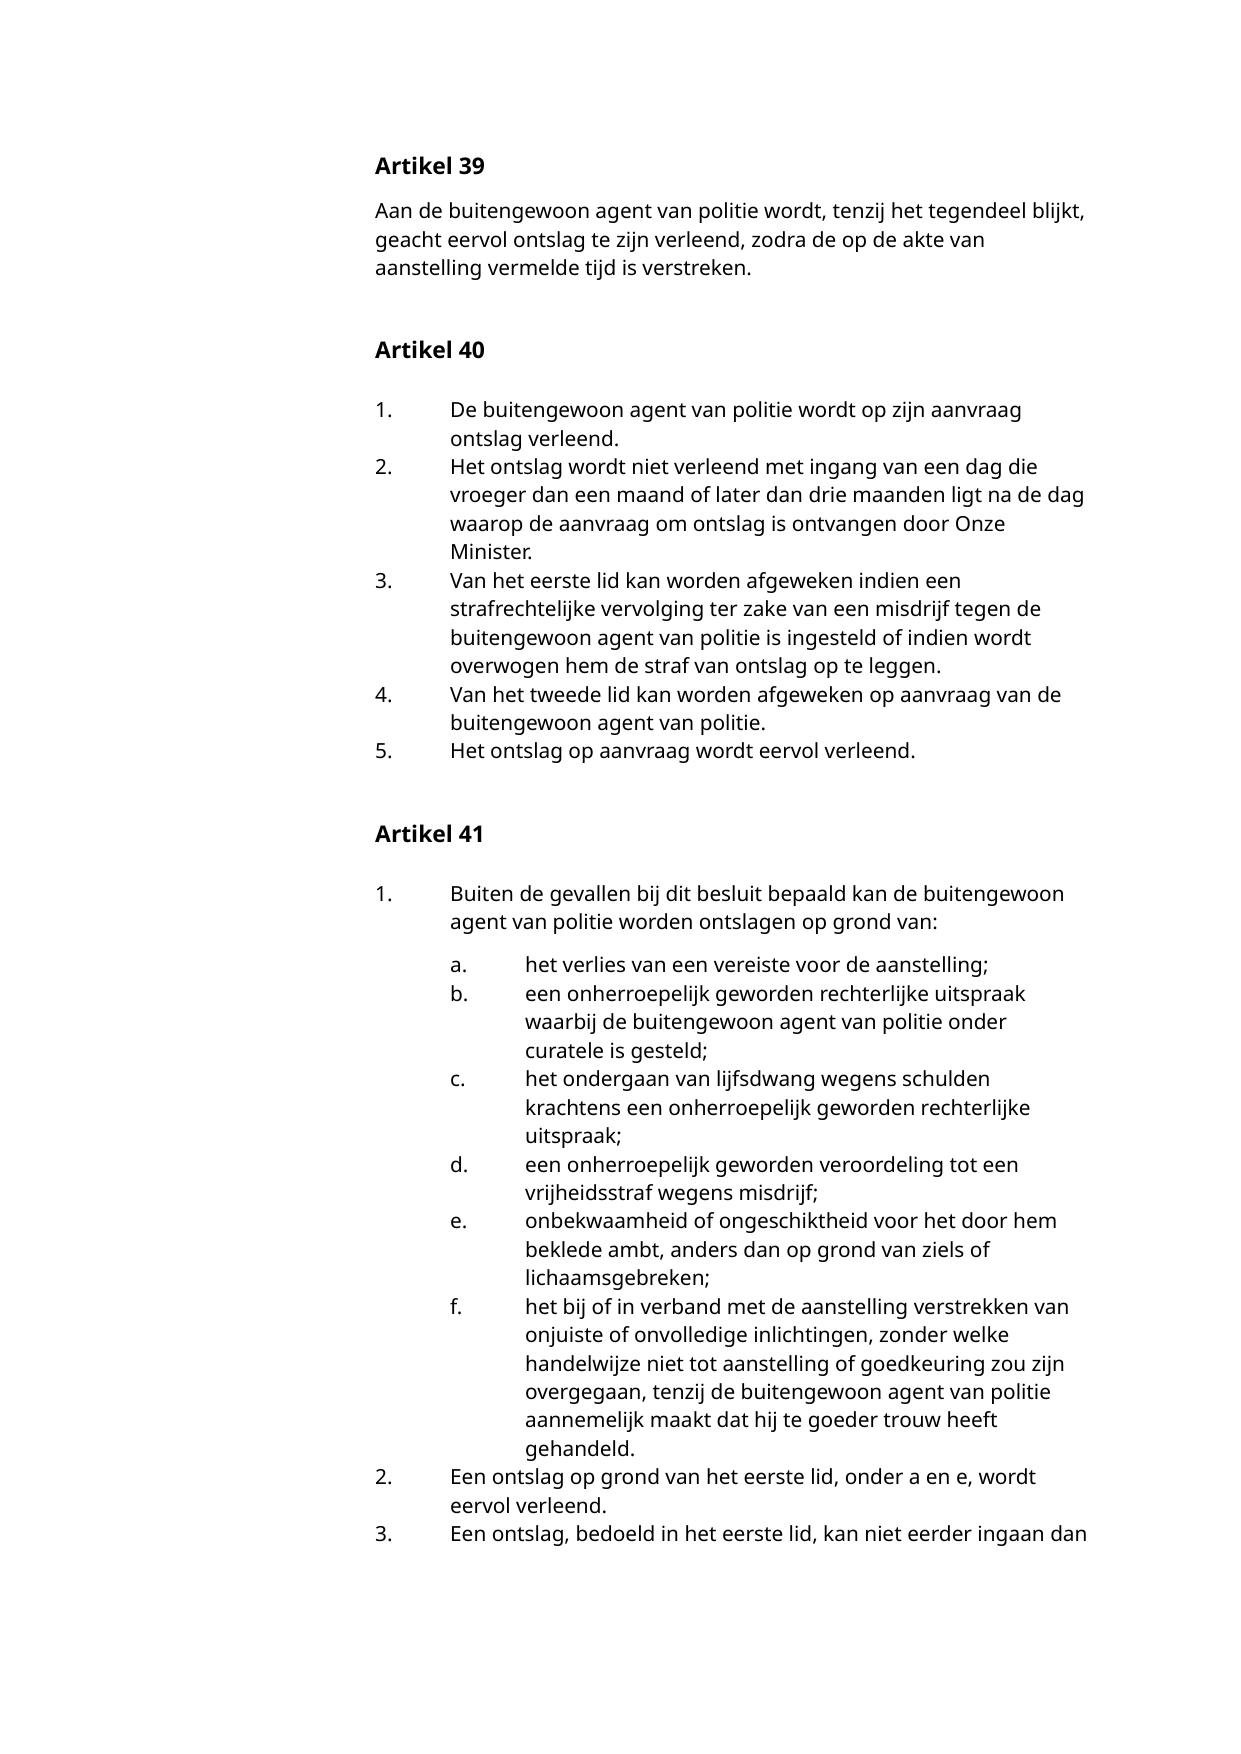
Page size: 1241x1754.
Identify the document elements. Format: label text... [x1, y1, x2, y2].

subtitle Artikel 41 [375, 817, 1090, 849]
list het ondergaan van lijfsdwang wegens schulden krachtens een onherroepelijk geworden rechterlijke uitspraak; [450, 1064, 1090, 1150]
list Buiten de gevallen bij dit besluit bepaald kan de buitengewoon agent van politie worden ontslagen op grond van: [375, 879, 1090, 936]
list Het ontslag op aanvraag wordt eervol verleend. [375, 737, 1090, 765]
list Van het eerste lid kan worden afgeweken indien een strafrechtelijke vervolging ter zake van een misdrijf tegen de buitengewoon agent van politie is ingesteld of indien wordt overwogen hem de straf van ontslag op te leggen. [375, 566, 1090, 680]
list het bij of in verband met de aanstelling verstrekken van onjuiste of onvolledige inlichtingen, zonder welke handelwijze niet tot aanstelling of goedkeuring zou zijn overgegaan, tenzij de buitengewoon agent van politie aannemelijk maakt dat hij te goeder trouw heeft gehandeld. [450, 1292, 1090, 1462]
list Van het tweede lid kan worden afgeweken op aanvraag van de buitengewoon agent van politie. [375, 680, 1090, 737]
list een onherroepelijk geworden veroordeling tot een vrijheidsstraf wegens misdrijf; [450, 1150, 1090, 1207]
subtitle Artikel 39 [375, 150, 1090, 181]
list Een ontslag, bedoeld in het eerste lid, kan niet eerder ingaan dan [375, 1519, 1090, 1548]
list De buitengewoon agent van politie wordt op zijn aanvraag ontslag verleend. [375, 395, 1090, 452]
list Een ontslag op grond van het eerste lid, onder a en e, wordt eervol verleend. [375, 1462, 1090, 1519]
list Het ontslag wordt niet verleend met ingang van een dag die vroeger dan een maand of later dan drie maanden ligt na de dag waarop de aanvraag om ontslag is ontvangen door Onze Minister. [375, 452, 1090, 566]
text Aan de buitengewoon agent van politie wordt, tenzij het tegendeel blijkt, geacht eervol ontslag te zijn verleend, zodra de op de akte van aanstelling vermelde tijd is verstreken. [375, 196, 1090, 282]
list het verlies van een vereiste voor de aanstelling; [450, 951, 1090, 979]
list een onherroepelijk geworden rechterlijke uitspraak waarbij de buitengewoon agent van politie onder curatele is gesteld; [450, 979, 1090, 1064]
subtitle Artikel 40 [375, 334, 1090, 365]
list onbekwaamheid of ongeschiktheid voor het door hem beklede ambt, anders dan op grond van ziels of lichaamsgebreken; [450, 1207, 1090, 1292]
